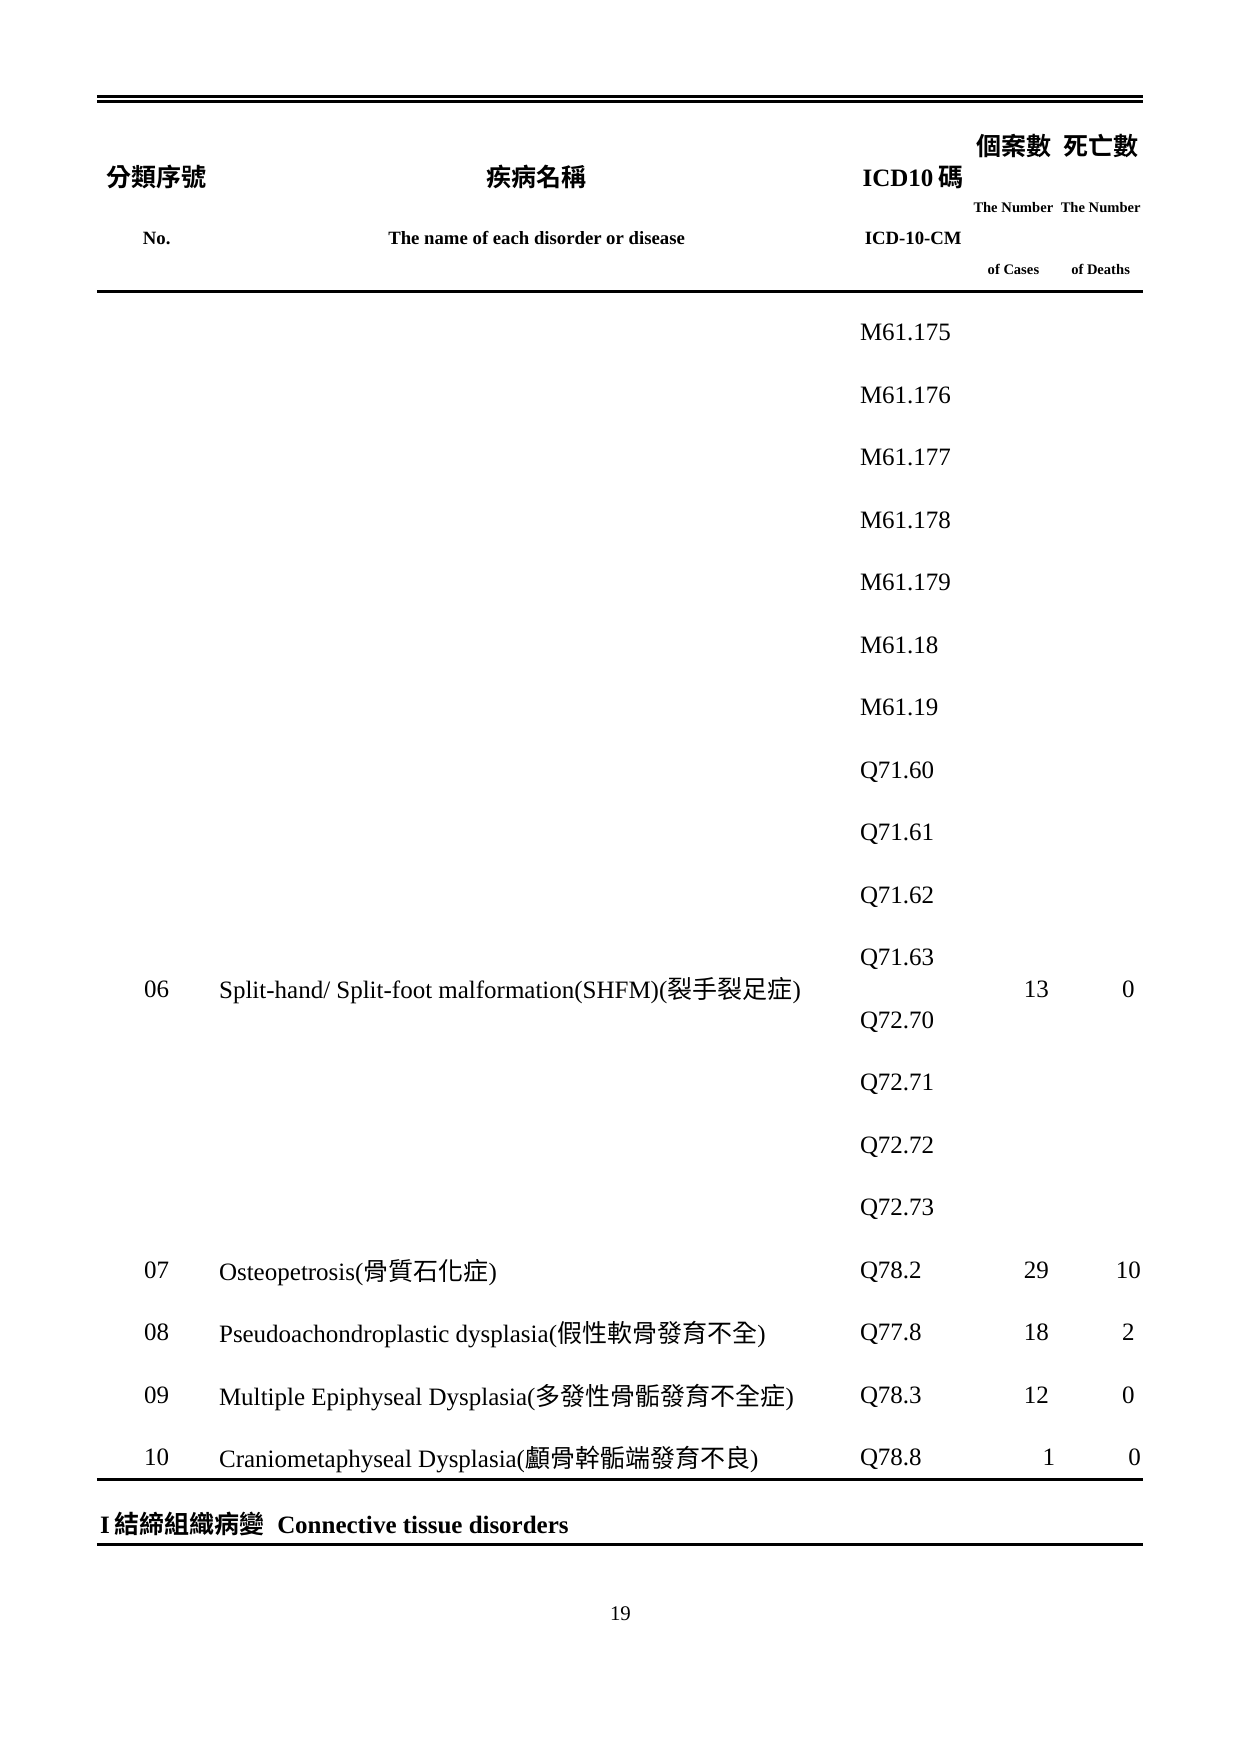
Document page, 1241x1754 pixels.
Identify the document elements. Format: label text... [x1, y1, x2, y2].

table_cell Q78.8 [857, 1415, 969, 1478]
table_cell 29 [969, 1228, 1057, 1290]
table_cell [97, 293, 216, 728]
table_header ICD10碼 ICD-10-CM [857, 103, 969, 290]
table_header 疾病名稱 The name of each disorder or disease [216, 103, 857, 290]
table_cell M61.175 M61.176 M61.177 M61.178 M61.179 M61.18 M61.19 [857, 293, 969, 728]
table_cell 0 [1058, 1353, 1143, 1415]
table_cell 08 [97, 1290, 216, 1353]
table_header 分類序號 No. [97, 103, 216, 290]
table_cell Craniometaphyseal Dysplasia(顱骨幹骺端發育不良) [216, 1415, 857, 1478]
table_cell 13 [969, 728, 1057, 1228]
table_header 個案數 The Number of Cases [969, 103, 1057, 290]
table_cell 07 [97, 1228, 216, 1290]
table_cell Q77.8 [857, 1290, 969, 1353]
table_cell Osteopetrosis(骨質石化症) [216, 1228, 857, 1290]
table_cell 0 [1058, 1415, 1143, 1478]
table_cell 12 [969, 1353, 1057, 1415]
table_cell 10 [1058, 1228, 1143, 1290]
table_cell I結締組織病變 Connective tissue disorders [97, 1481, 1143, 1543]
table_cell [1058, 293, 1143, 728]
table_cell [969, 293, 1057, 728]
table_cell [216, 293, 857, 728]
table_cell Q78.3 [857, 1353, 969, 1415]
table_cell 09 [97, 1353, 216, 1415]
table_cell 1 [969, 1415, 1057, 1478]
table_cell 10 [97, 1415, 216, 1478]
table_cell 2 [1058, 1290, 1143, 1353]
table_cell Q78.2 [857, 1228, 969, 1290]
table_cell Pseudoachondroplastic dysplasia(假性軟骨發育不全) [216, 1290, 857, 1353]
table_cell Multiple Epiphyseal Dysplasia(多發性骨骺發育不全症) [216, 1353, 857, 1415]
table_cell 0 [1058, 728, 1143, 1228]
table_cell Split-hand/ Split-foot malformation(SHFM)(裂手裂足症) [216, 728, 857, 1228]
table_cell 18 [969, 1290, 1057, 1353]
table_cell Q71.60 Q71.61 Q71.62 Q71.63 Q72.70 Q72.71 Q72.72 Q72.73 [857, 728, 969, 1228]
table_header 死亡數 The Number of Deaths [1058, 103, 1143, 290]
table_cell 06 [97, 728, 216, 1228]
